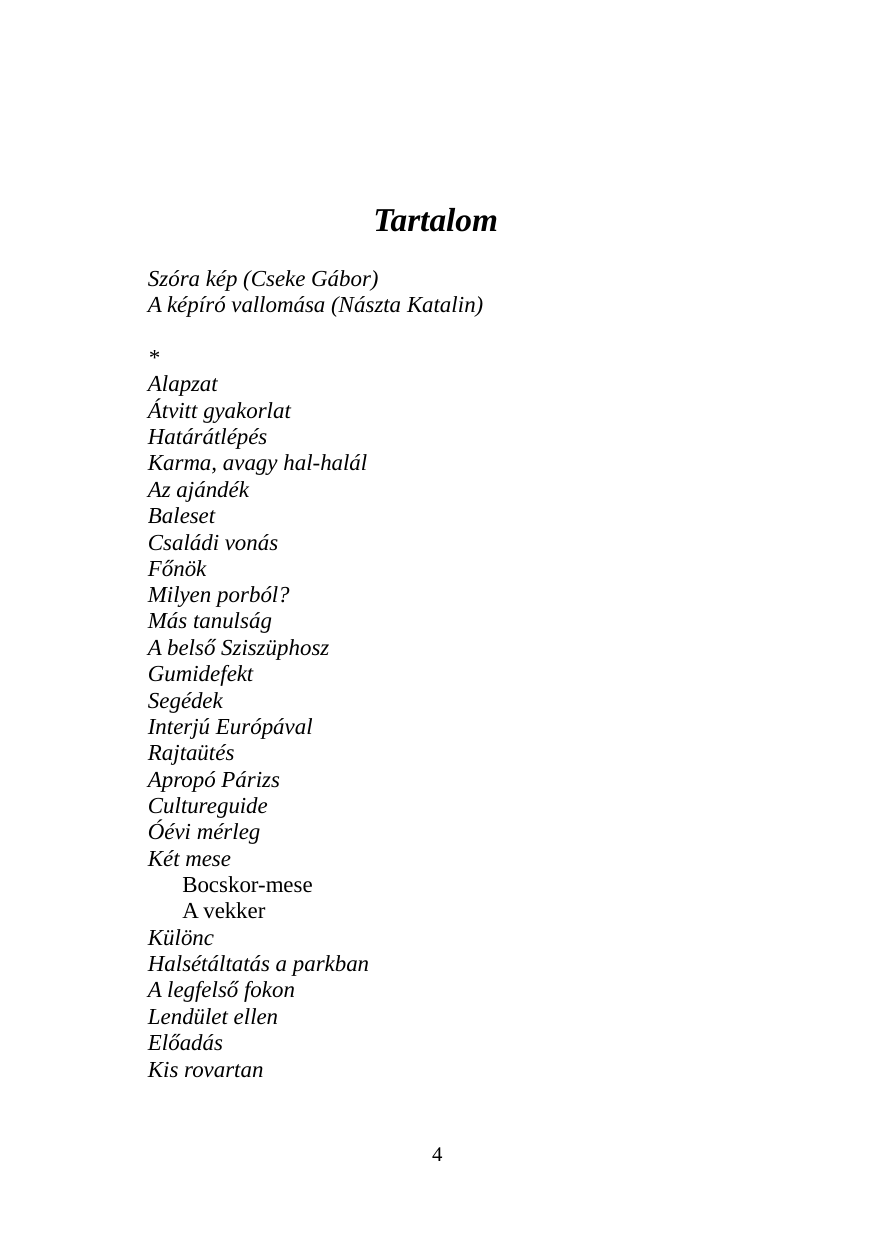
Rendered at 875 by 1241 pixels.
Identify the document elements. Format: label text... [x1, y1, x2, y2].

text Karma, avagy hal-halál [148, 449, 726, 476]
text A képíró vallomása (Nászta Katalin) [148, 291, 726, 318]
text Halsétáltatás a parkban [148, 950, 726, 977]
text Különc [148, 924, 726, 950]
text Baleset [148, 502, 726, 528]
text A legfelső fokon [148, 977, 726, 1003]
text Interjú Európával [148, 713, 726, 739]
text A vekker [148, 897, 726, 924]
text Kis rovartan [148, 1056, 726, 1082]
text * [148, 344, 726, 370]
text Más tanulság [148, 608, 726, 634]
text Apropó Párizs [148, 766, 726, 792]
text Főnök [148, 555, 726, 581]
text Cultureguide [148, 792, 726, 818]
text Szóra kép (Cseke Gábor) [148, 265, 726, 291]
text A belső Sziszüphosz [148, 634, 726, 660]
text Milyen porból? [148, 581, 726, 608]
text Alapzat [148, 370, 726, 397]
text Határátlépés [148, 423, 726, 449]
text Rajtaütés [148, 739, 726, 766]
text Bocskor-mese [148, 871, 726, 897]
text Családi vonás [148, 528, 726, 555]
text Két mese [148, 845, 726, 871]
text Az ajándék [148, 476, 726, 502]
text Gumidefekt [148, 660, 726, 687]
text Előadás [148, 1029, 726, 1056]
text Lendület ellen [148, 1003, 726, 1029]
text Segédek [148, 687, 726, 713]
text Átvitt gyakorlat [148, 397, 726, 423]
text Tartalom [148, 200, 726, 239]
text Óévi mérleg [148, 818, 726, 845]
